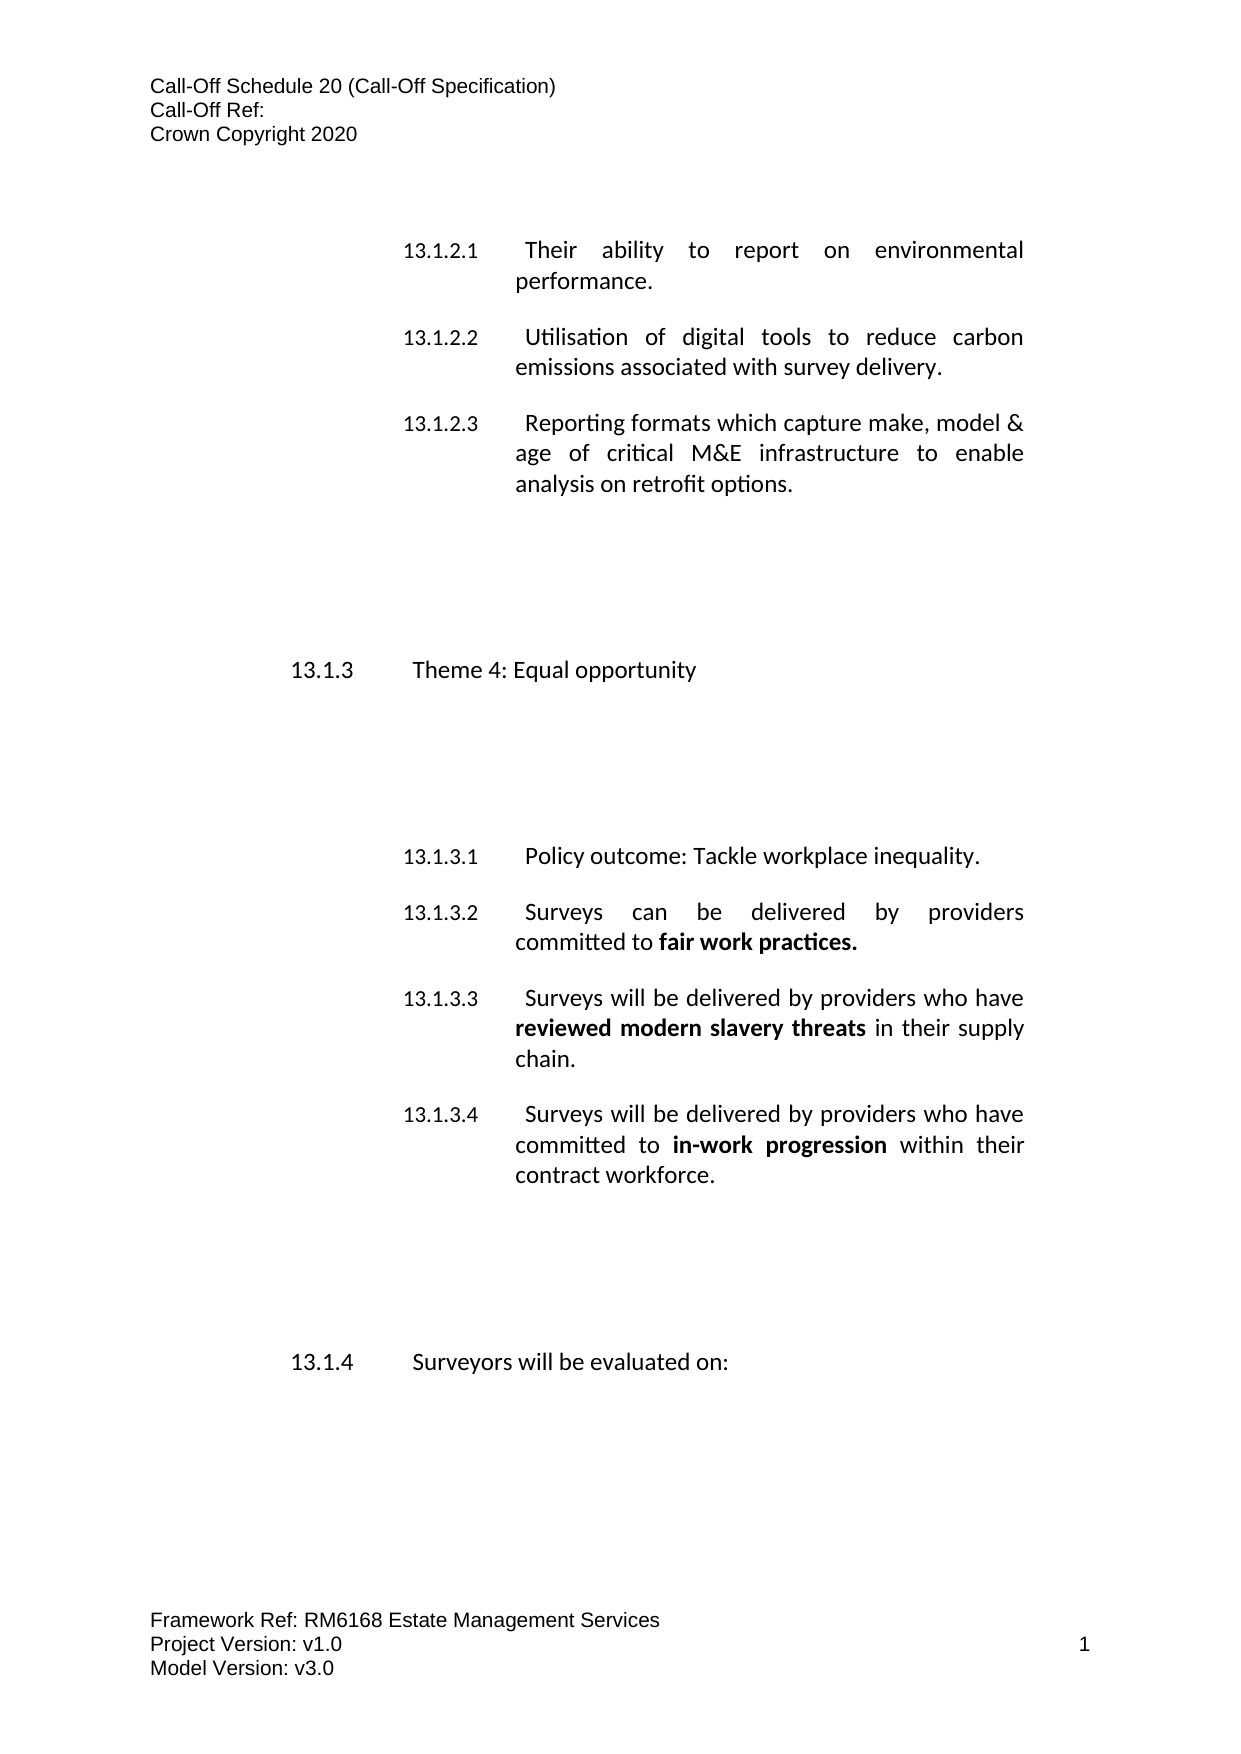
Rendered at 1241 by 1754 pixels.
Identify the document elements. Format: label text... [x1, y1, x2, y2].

list Utilisation of digital tools to reduce carbon emissions associated with survey delivery. [339, 256, 1089, 342]
list Surveys will be delivered by providers who have committed to in-work progression within their contract workforce. [339, 1033, 1089, 1255]
list Surveys can be delivered by providers committed to fair work practices. [339, 831, 1089, 917]
list Their ability to report on environmental performance. [339, 171, 1089, 256]
list Surveys will be delivered by providers who have reviewed modern slavery threats in their supply chain. [339, 917, 1089, 1033]
list Reporting formats which capture make, model & age of critical M&E infrastructure to enable analysis on retrofit options. [339, 342, 1089, 563]
list Theme 4: Equal opportunity [226, 590, 1089, 749]
list Surveyors will be evaluated on: [226, 1282, 1089, 1441]
list Policy outcome: Tackle workplace inequality. [339, 776, 1089, 831]
